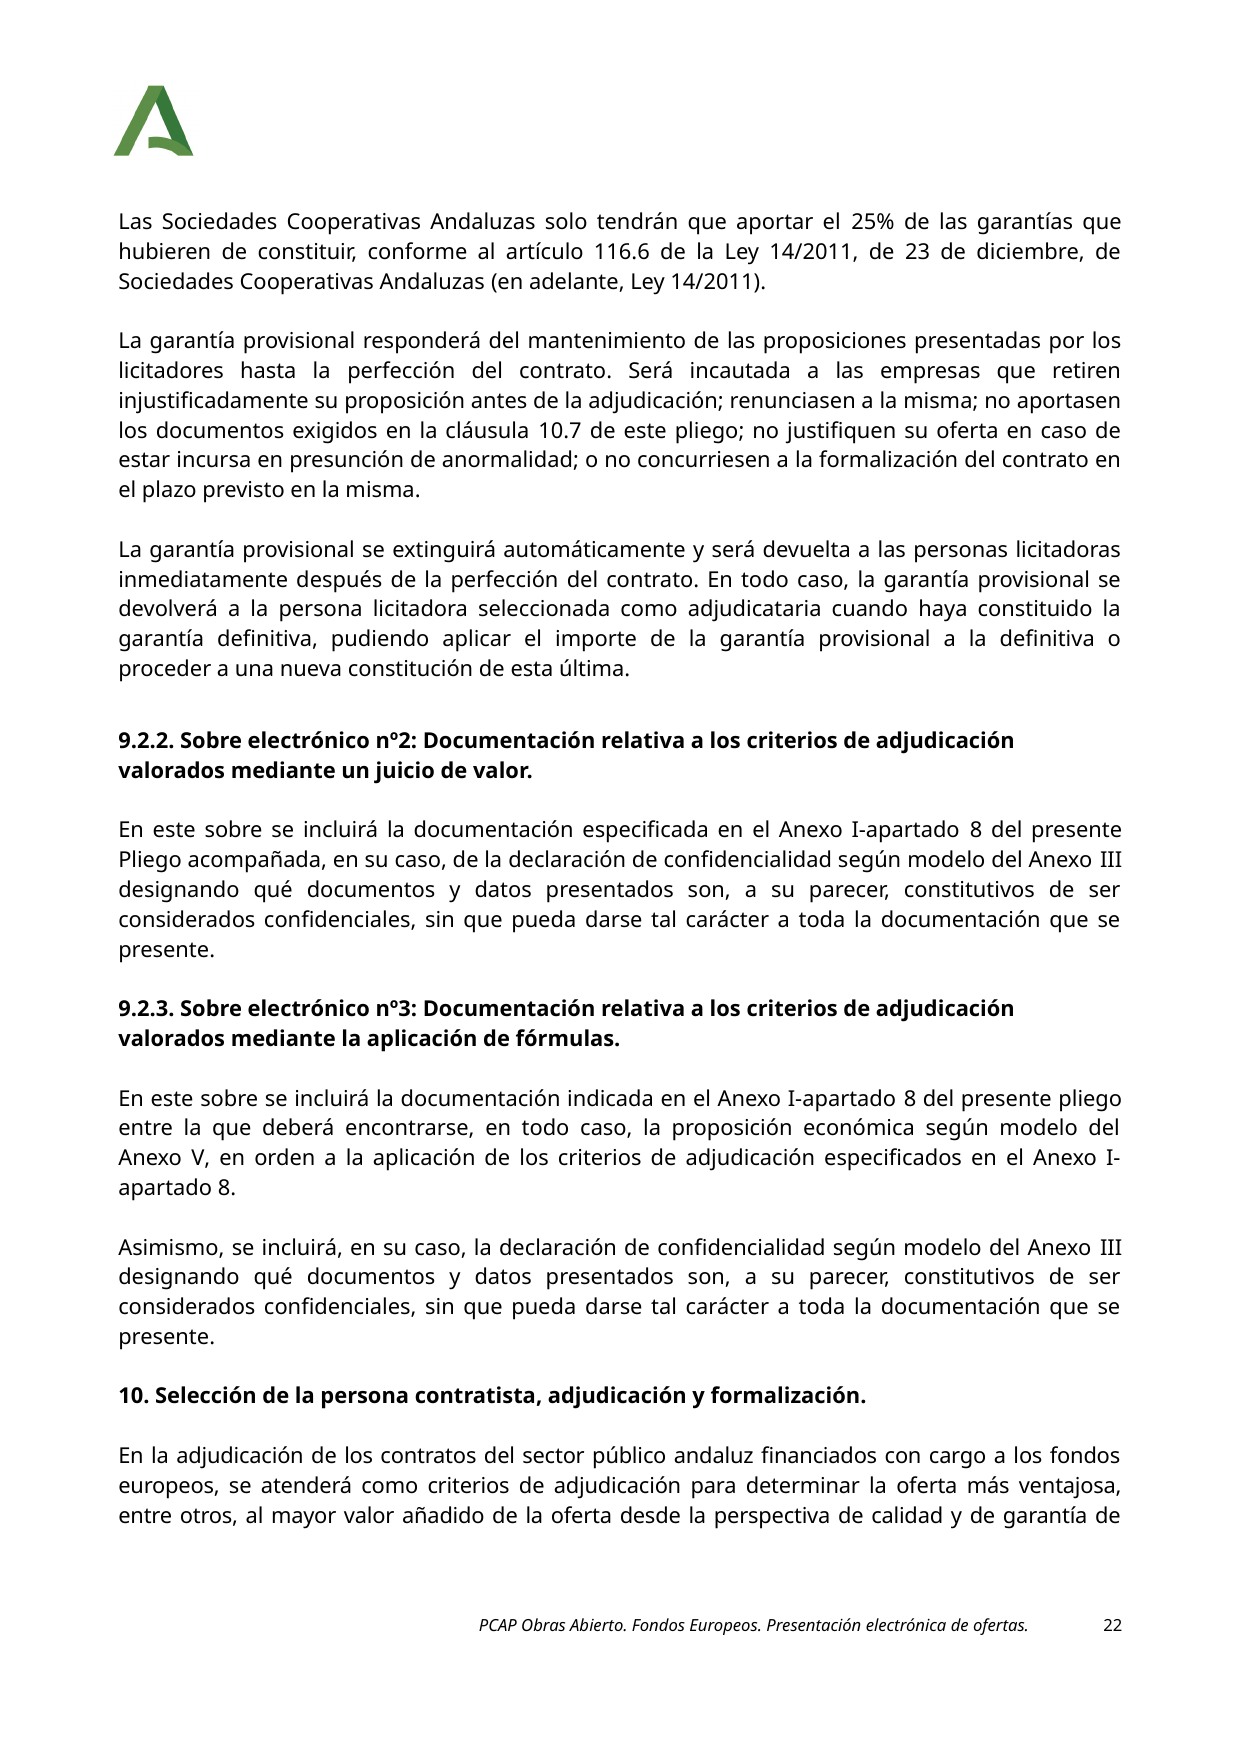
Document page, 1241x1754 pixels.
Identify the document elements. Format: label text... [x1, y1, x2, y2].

text La garantía provisional se extinguirá automáticamente y será devuelta a las personas licitadoras inmediatamente después de la perfección del contrato. En todo caso, la garantía provisional se devolverá a la persona licitadora seleccionada como adjudicataria cuando haya constituido la garantía definitiva, pudiendo aplicar el importe de la garantía provisional a la definitiva o proceder a una nueva constitución de esta última. [118, 534, 1122, 683]
text Asimismo, se incluirá, en su caso, la declaración de confidencialidad según modelo del Anexo III designando qué documentos y datos presentados son, a su parecer, constitutivos de ser considerados confidenciales, sin que pueda darse tal carácter a toda la documentación que se presente. [118, 1231, 1122, 1351]
subtitle 9.2.3. Sobre electrónico nº3: Documentación relativa a los criterios de adjudicación valorados mediante la aplicación de fórmulas. [118, 993, 1122, 1053]
subtitle 10. Selección de la persona contratista, adjudicación y formalización. [118, 1380, 1122, 1410]
text Las Sociedades Cooperativas Andaluzas solo tendrán que aportar el 25% de las garantías que hubieren de constituir, conforme al artículo 116.6 de la Ley 14/2011, de 23 de diciembre, de Sociedades Cooperativas Andaluzas (en adelante, Ley 14/2011). [118, 206, 1122, 296]
text En este sobre se incluirá la documentación especificada en el Anexo I-apartado 8 del presente Pliego acompañada, en su caso, de la declaración de confidencialidad según modelo del Anexo III designando qué documentos y datos presentados son, a su parecer, constitutivos de ser considerados confidenciales, sin que pueda darse tal carácter a toda la documentación que se presente. [118, 814, 1122, 963]
text En este sobre se incluirá la documentación indicada en el Anexo I-apartado 8 del presente pliego entre la que deberá encontrarse, en todo caso, la proposición económica según modelo del Anexo V, en orden a la aplicación de los criterios de adjudicación especificados en el Anexo I-apartado 8. [118, 1082, 1122, 1202]
text En la adjudicación de los contratos del sector público andaluz financiados con cargo a los fondos europeos, se atenderá como criterios de adjudicación para determinar la oferta más ventajosa, entre otros, al mayor valor añadido de la oferta desde la perspectiva de calidad y de garantía de [118, 1440, 1122, 1529]
picture [109, 81, 198, 160]
subtitle 9.2.2. Sobre electrónico nº2: Documentación relativa a los criterios de adjudicación valorados mediante un juicio de valor. [118, 725, 1122, 784]
text La garantía provisional responderá del mantenimiento de las proposiciones presentadas por los licitadores hasta la perfección del contrato. Será incautada a las empresas que retiren injustificadamente su proposición antes de la adjudicación; renunciasen a la misma; no aportasen los documentos exigidos en la cláusula 10.7 de este pliego; no justifiquen su oferta en caso de estar incursa en presunción de anormalidad; o no concurriesen a la formalización del contrato en el plazo previsto en la misma. [118, 325, 1122, 504]
